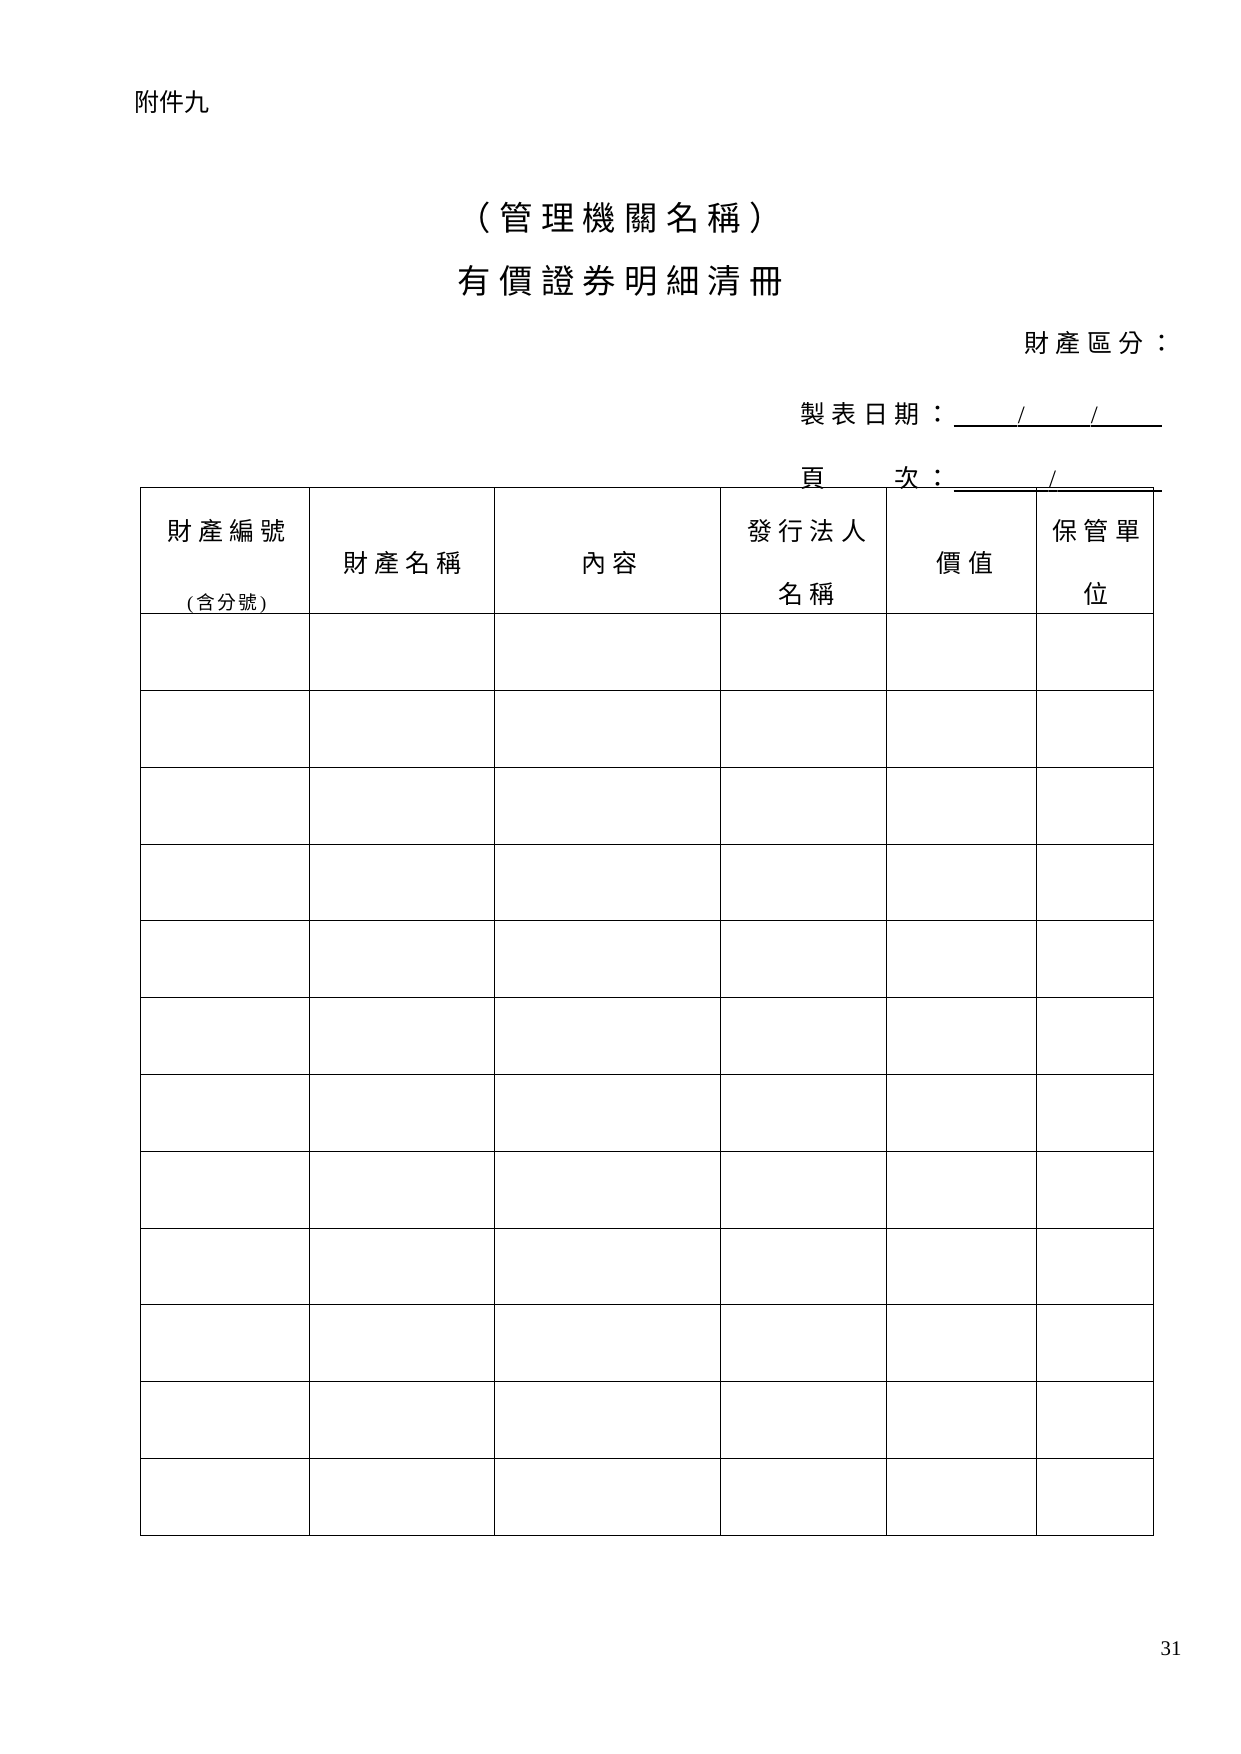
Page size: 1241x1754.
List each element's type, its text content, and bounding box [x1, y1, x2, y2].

table_cell [141, 1459, 309, 1534]
table_cell [310, 614, 494, 690]
table_cell [310, 1229, 494, 1304]
table_cell [1037, 614, 1153, 690]
table_cell [495, 1459, 720, 1534]
table_cell [495, 768, 720, 843]
table_cell [141, 691, 309, 767]
table_cell [1037, 1382, 1153, 1458]
table_cell [495, 1152, 720, 1227]
table_cell [887, 1382, 1036, 1458]
table_cell [495, 845, 720, 920]
table_header 發行法人名稱 [721, 488, 886, 613]
table_cell [721, 1305, 886, 1381]
table_header 價值 [887, 488, 1036, 613]
table_cell [310, 1075, 494, 1151]
table_cell [310, 1152, 494, 1227]
table_cell [1037, 768, 1153, 843]
table_cell [310, 768, 494, 843]
table_cell [887, 845, 1036, 920]
table_cell [1037, 691, 1153, 767]
table_cell [721, 1152, 886, 1227]
table_cell [721, 768, 886, 843]
text 頁 次： / [63, 425, 1162, 487]
table_header 財產名稱 [310, 488, 494, 613]
table_cell [1037, 1305, 1153, 1381]
table_cell [141, 1305, 309, 1381]
table_cell [887, 1075, 1036, 1151]
text 製表日期： / / [63, 362, 1162, 425]
text 附件九 [134, 82, 273, 118]
table_cell [1037, 845, 1153, 920]
table_cell [887, 691, 1036, 767]
table_cell [310, 921, 494, 997]
table_cell [495, 921, 720, 997]
table_cell [887, 1459, 1036, 1534]
table_cell [1037, 1075, 1153, 1151]
table_cell [721, 614, 886, 690]
table_cell [310, 1382, 494, 1458]
table_cell [141, 1382, 309, 1458]
table_cell [1037, 1229, 1153, 1304]
table_cell [887, 768, 1036, 843]
table_cell [141, 1229, 309, 1304]
table_cell [721, 845, 886, 920]
table_cell [887, 998, 1036, 1074]
table_header 保管單位 [1037, 492, 1153, 613]
table_cell [141, 1075, 309, 1151]
table_cell [310, 691, 494, 767]
table_cell [887, 1305, 1036, 1381]
table_cell [495, 1382, 720, 1458]
table_header 財產編號 (含分號) [141, 488, 309, 613]
table_cell [495, 691, 720, 767]
table_cell [721, 691, 886, 767]
table_cell [1037, 998, 1153, 1074]
table_cell [887, 1229, 1036, 1304]
table_cell [887, 1152, 1036, 1227]
table_cell [141, 921, 309, 997]
table_cell [721, 998, 886, 1074]
table_cell [141, 998, 309, 1074]
table_cell [721, 1459, 886, 1534]
table_cell [495, 1229, 720, 1304]
table_header 內容 [495, 488, 720, 613]
table_cell [1037, 921, 1153, 997]
table_cell [887, 614, 1036, 690]
table_cell [495, 1075, 720, 1151]
table_cell [310, 845, 494, 920]
text 有價證券明細清冊 [63, 237, 1177, 300]
table_cell [495, 614, 720, 690]
table_cell [721, 921, 886, 997]
table_cell [1037, 1459, 1153, 1534]
table_cell [1037, 1152, 1153, 1227]
table_cell [721, 1075, 886, 1151]
text （管理機關名稱） [63, 75, 1177, 237]
table_cell [495, 998, 720, 1074]
table_cell [310, 1459, 494, 1534]
table_cell [310, 998, 494, 1074]
table_cell [721, 1229, 886, 1304]
table_cell [141, 1152, 309, 1227]
table_cell [141, 614, 309, 690]
table_cell [721, 1382, 886, 1458]
table_cell [141, 845, 309, 920]
table_cell [141, 768, 309, 843]
table_cell [495, 1305, 720, 1381]
text 財產區分： [63, 300, 1177, 362]
table_cell [310, 1305, 494, 1381]
table_cell [887, 921, 1036, 997]
